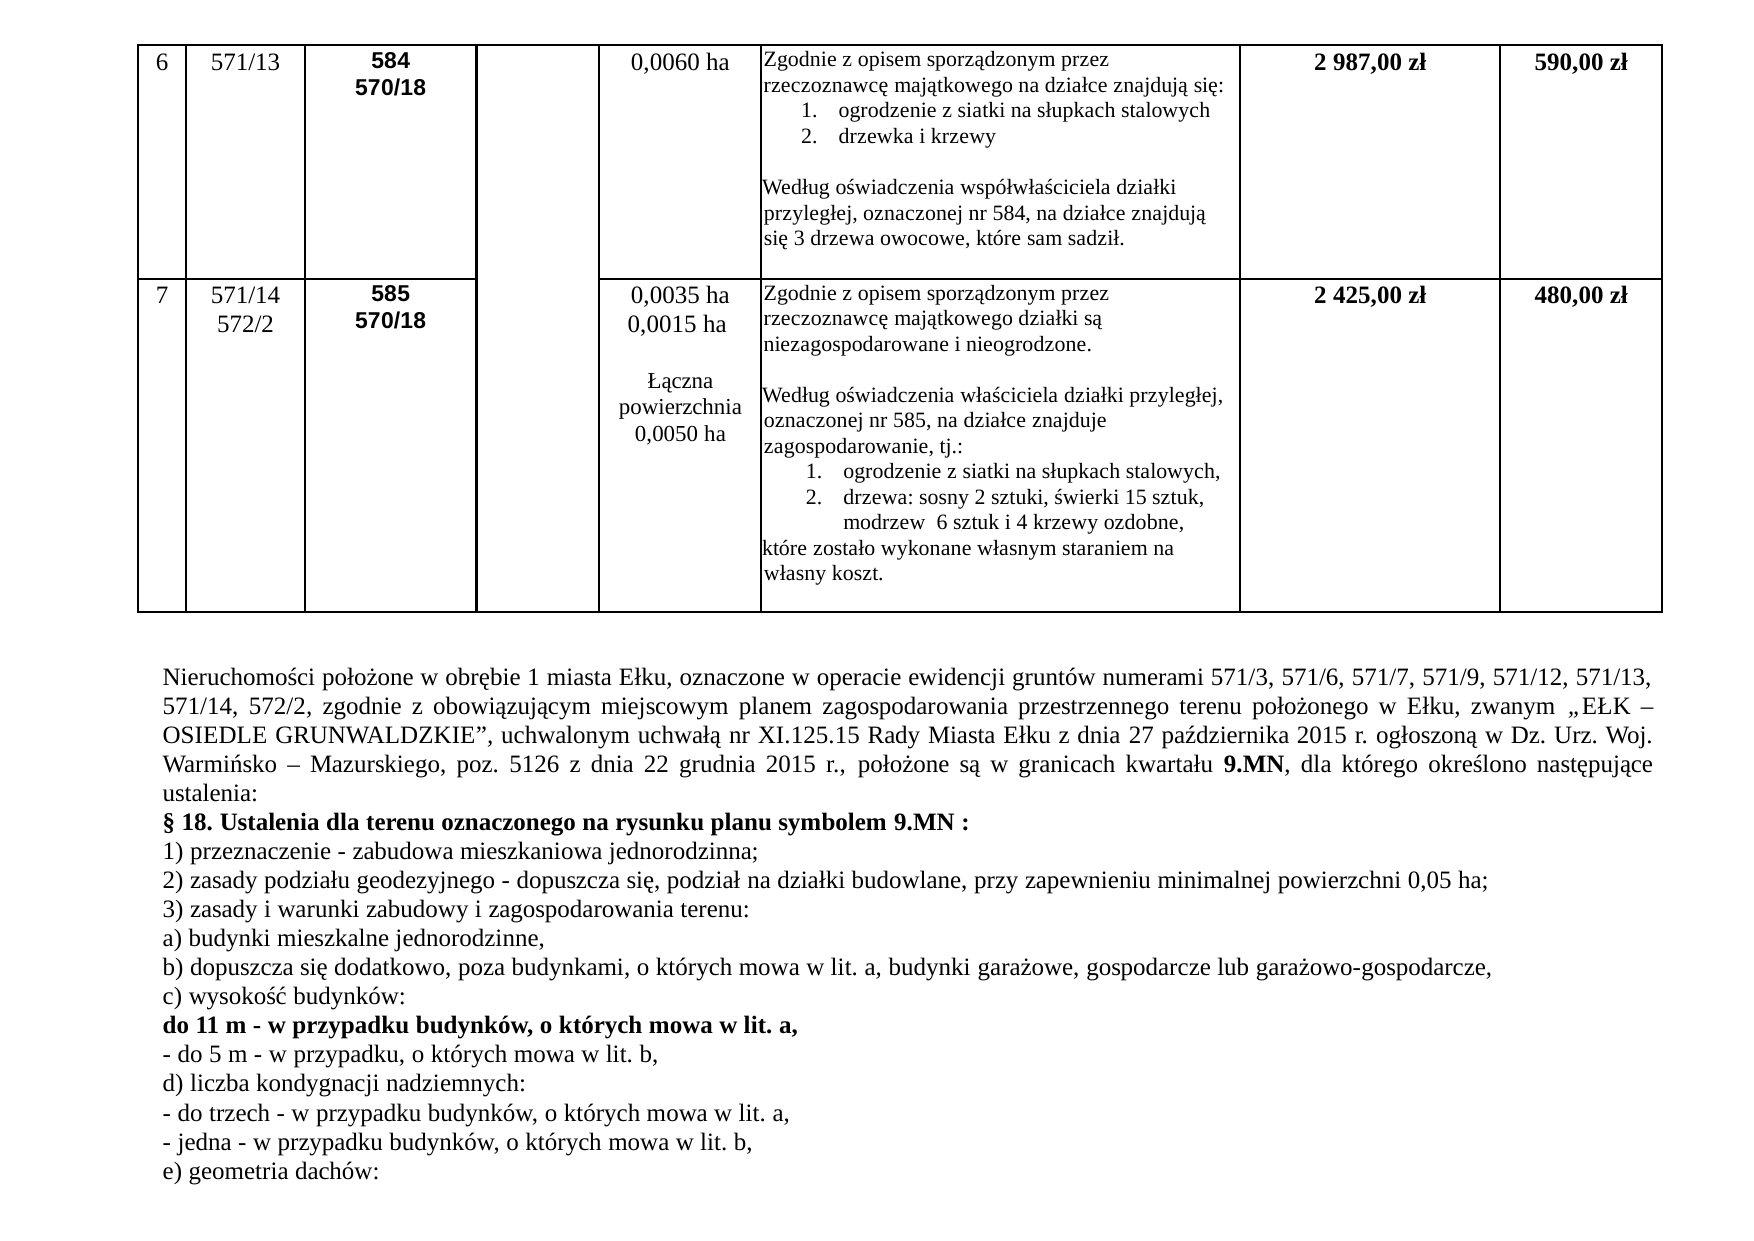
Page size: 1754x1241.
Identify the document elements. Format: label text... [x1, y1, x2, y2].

table_cell 590,00 zł [1501, 46, 1661, 277]
text e) geometria dachów: [162, 1156, 1653, 1184]
text 3) zasady i warunki zabudowy i zagospodarowania terenu: [162, 894, 1653, 923]
table_cell 6 [139, 46, 185, 277]
text § 18. Ustalenia dla terenu oznaczonego na rysunku planu symbolem 9.MN : [162, 807, 1653, 836]
text - jedna - w przypadku budynków, o których mowa w lit. b, [162, 1126, 1653, 1156]
text c) wysokość budynków: [162, 981, 1653, 1010]
table_cell 7 [139, 280, 185, 611]
table_cell Zgodnie z opisem sporządzonym przez rzeczoznawcę majątkowego działki są niezagospodarowane i nieogrodzone. Według oświadczenia właściciela działki przyległej, oznaczonej nr 585, na działce znajduje zagospodarowanie, tj.: ogrodzenie z siatki na słupkach stalowych, drzewa: sosny 2 sztuki, świerki 15 sztuk, modrzew 6 sztuk i 4 krzewy ozdobne, które zostało wykonane własnym staraniem na własny koszt. [762, 280, 1239, 611]
table_cell 480,00 zł [1501, 280, 1661, 611]
table_cell 584 570/18 [306, 46, 475, 277]
text - do trzech - w przypadku budynków, o których mowa w lit. a, [162, 1097, 1653, 1126]
text b) dopuszcza się dodatkowo, poza budynkami, o których mowa w lit. a, budynki garażowe, gospodarcze lub garażowo-gospodarcze, [162, 952, 1653, 981]
text - do 5 m - w przypadku, o których mowa w lit. b, [162, 1039, 1653, 1068]
text a) budynki mieszkalne jednorodzinne, [162, 923, 1653, 952]
text d) liczba kondygnacji nadziemnych: [162, 1068, 1653, 1097]
table_cell 571/13 [187, 46, 304, 277]
table_cell 585 570/18 [306, 280, 475, 611]
table_cell 0,0035 ha 0,0015 ha Łączna powierzchnia 0,0050 ha [600, 280, 760, 611]
table_cell 0,0060 ha [600, 46, 760, 277]
table_cell [478, 46, 598, 611]
text Nieruchomości położone w obrębie 1 miasta Ełku, oznaczone w operacie ewidencji gruntów numerami 571/3, 571/6, 571/7, 571/9, 571/12, 571/13, 571/14, 572/2, zgodnie z obowiązującym miejscowym planem zagospodarowania przestrzennego terenu położonego w Ełku, zwanym „EŁK – OSIEDLE GRUNWALDZKIE”, uchwalonym uchwałą nr XI.125.15 Rady Miasta Ełku z dnia 27 października 2015 r. ogłoszoną w Dz. Urz. Woj. Warmińsko – Mazurskiego, poz. 5126 z dnia 22 grudnia 2015 r., położone są w granicach kwartału 9.MN, dla którego określono następujące ustalenia: [162, 661, 1653, 807]
table_cell 2 987,00 zł [1241, 46, 1499, 277]
table_cell Zgodnie z opisem sporządzonym przez rzeczoznawcę majątkowego na działce znajdują się: ogrodzenie z siatki na słupkach stalowych drzewka i krzewy Według oświadczenia współwłaściciela działki przyległej, oznaczonej nr 584, na działce znajdują się 3 drzewa owocowe, które sam sadził. [762, 46, 1239, 277]
table_cell 571/14 572/2 [187, 280, 304, 611]
text do 11 m - w przypadku budynków, o których mowa w lit. a, [162, 1010, 1653, 1039]
text 1) przeznaczenie - zabudowa mieszkaniowa jednorodzinna; [162, 836, 1653, 865]
table_cell 2 425,00 zł [1241, 280, 1499, 611]
text 2) zasady podziału geodezyjnego - dopuszcza się, podział na działki budowlane, przy zapewnieniu minimalnej powierzchni 0,05 ha; [162, 865, 1653, 894]
